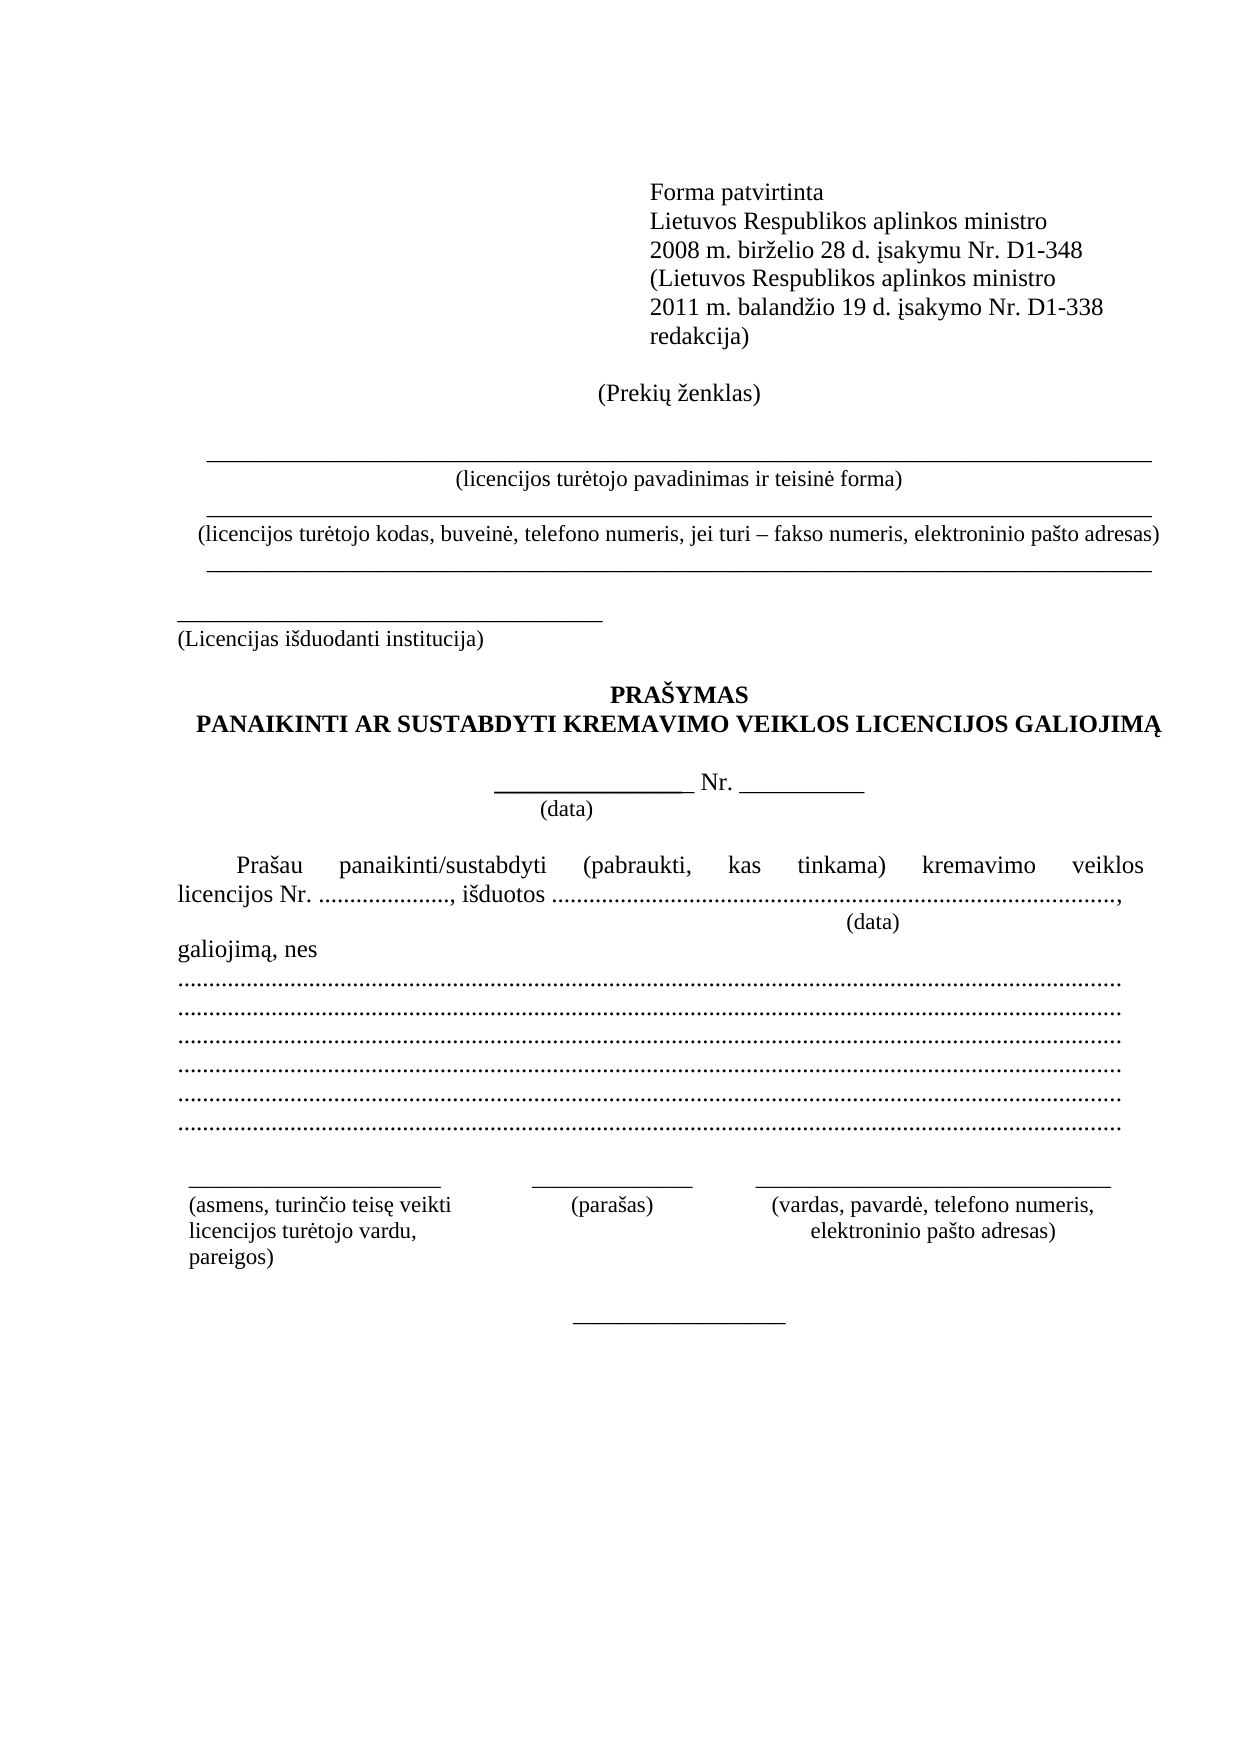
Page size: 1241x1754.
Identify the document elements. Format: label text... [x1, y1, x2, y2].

text ... [177, 992, 1181, 1021]
text Lietuvos Respublikos aplinkos ministro [649, 206, 1181, 235]
text (Licencijas išduodanti institucija) [177, 625, 1181, 652]
text (Prekių ženklas) [177, 378, 1181, 407]
text PANAIKINTI AR SUSTABDYTI KREMAVIMO VEIKLOS LICENCIJOS GALIOJIMĄ [177, 709, 1181, 738]
text PRAŠYMAS [177, 680, 1181, 709]
text ... [177, 963, 1181, 992]
text (licencijos turėtojo kodas, buveinė, telefono numeris, jei turi – fakso numeris, elektroninio pašto adresas) [177, 520, 1181, 546]
table_header ______________ (parašas) [480, 1164, 744, 1270]
text ... [177, 1021, 1181, 1049]
text _ [177, 491, 1181, 520]
text __________________________________ [177, 596, 1181, 625]
table_header _______________________________ (vardas, pavardė, telefono numeris, elektroninio pašto adresas) [744, 1164, 1122, 1270]
text 2011 m. balandžio 19 d. įsakymo Nr. D1-338 redakcija) [649, 292, 1181, 350]
text ________________ Nr. __________ [177, 767, 1181, 795]
text Forma patvirtinta [649, 177, 1181, 206]
text ... [177, 1049, 1181, 1078]
text Prašau panaikinti/sustabdyti (pabraukti, kas tinkama) kremavimo veiklos licencijos Nr. ....................., išduotos , [177, 850, 1181, 908]
table_header ______________________ (asmens, turinčio teisę veikti licencijos turėtojo vardu, pareigos) [177, 1164, 480, 1270]
text _ [177, 546, 1181, 575]
text (data) [540, 795, 1181, 822]
text ... [177, 1107, 1181, 1136]
text (data) [565, 908, 1181, 934]
text (licencijos turėtojo pavadinimas ir teisinė forma) [177, 465, 1181, 491]
text galiojimą, nes [177, 934, 1181, 963]
text (Lietuvos Respublikos aplinkos ministro [649, 263, 1181, 292]
text ... [177, 1078, 1181, 1107]
text _ [177, 436, 1181, 465]
text 2008 m. birželio 28 d. įsakymu Nr. D1-348 [649, 235, 1181, 263]
text _________________ [177, 1298, 1181, 1327]
